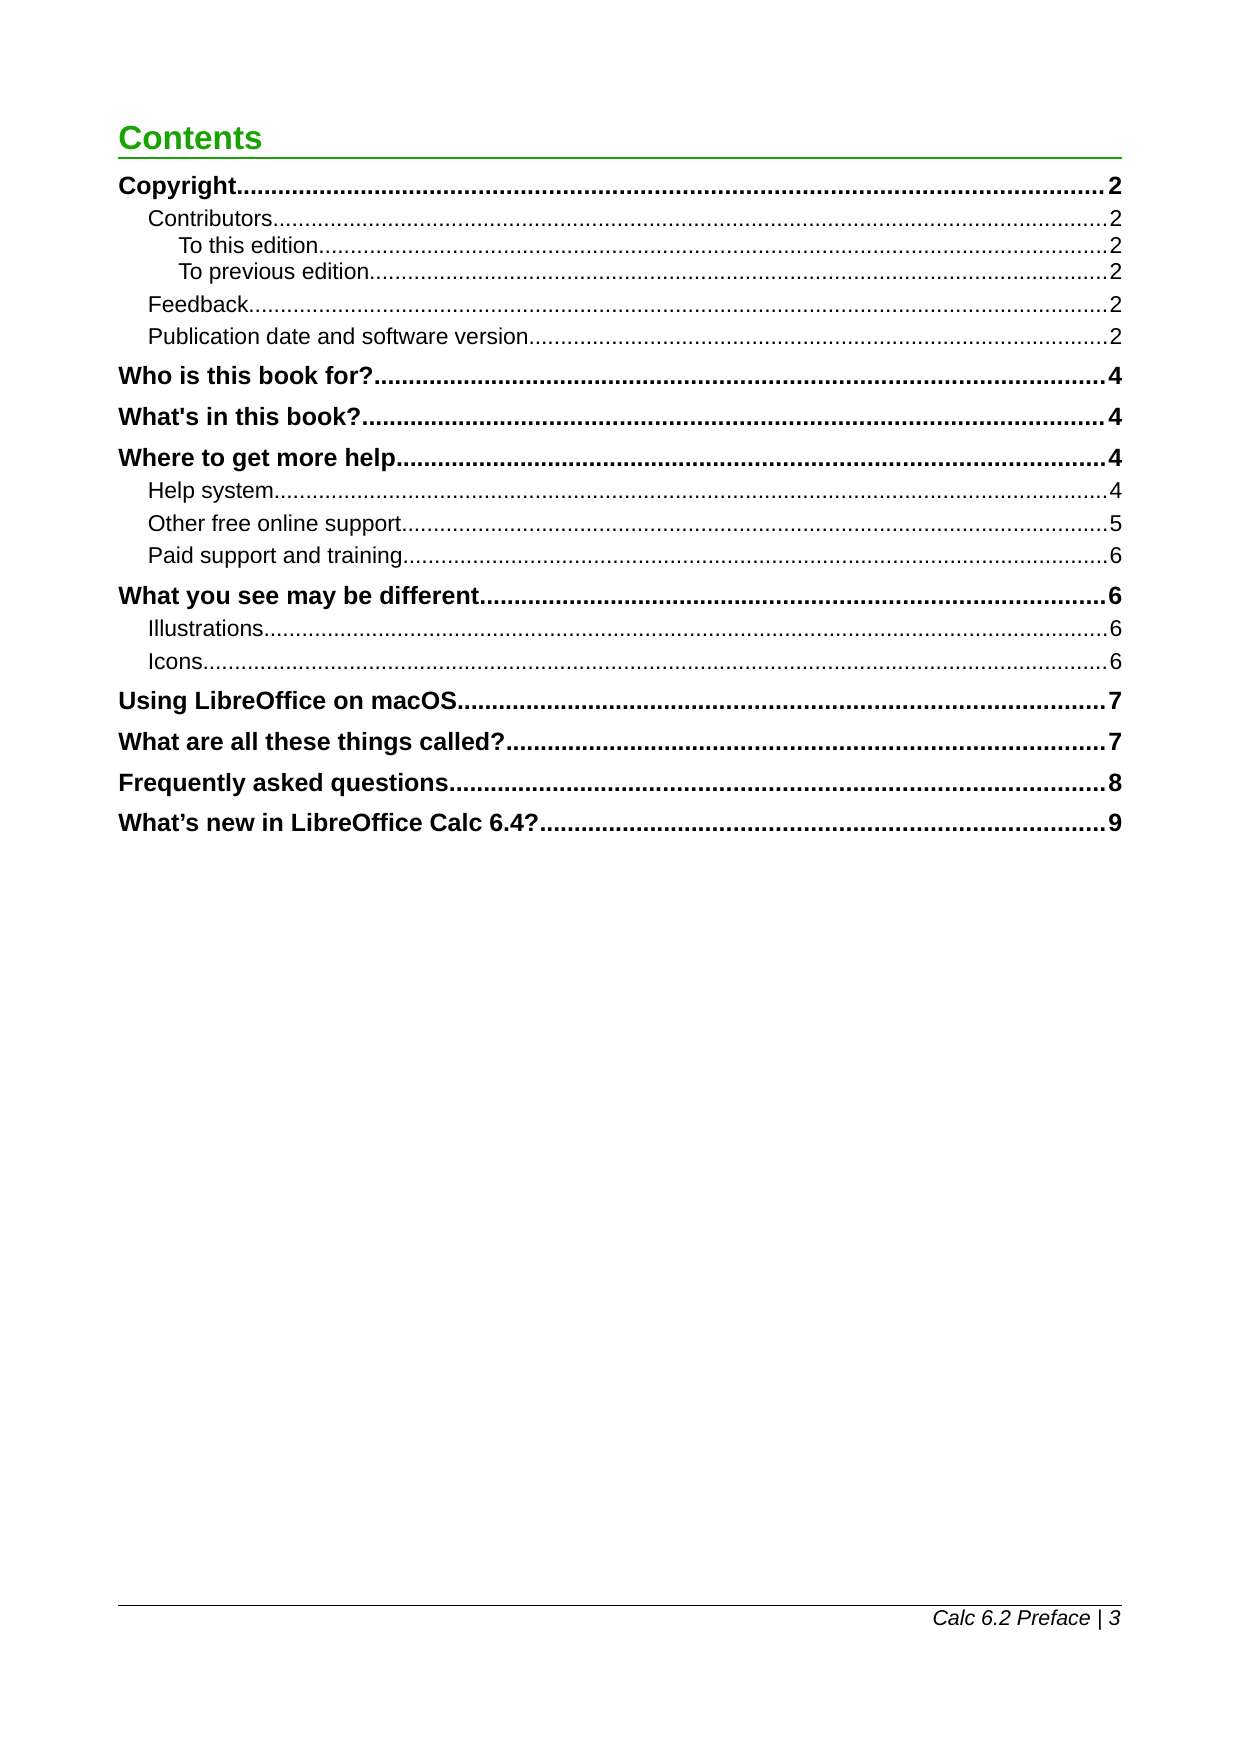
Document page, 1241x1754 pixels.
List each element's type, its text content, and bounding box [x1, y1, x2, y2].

text Other free online support 5 [148, 510, 1122, 536]
text What are all these things called? 7 [118, 727, 1122, 756]
subtitle Contents [118, 118, 1122, 157]
text To this edition 2 [178, 232, 1122, 258]
text Publication date and software version 2 [148, 323, 1122, 349]
text Copyright 2 [118, 171, 1122, 199]
text Who is this book for? 4 [118, 361, 1122, 390]
text What's in this book? 4 [118, 402, 1122, 431]
text Feedback 2 [148, 291, 1122, 317]
text Contributors 2 [148, 205, 1122, 232]
text Paid support and training 6 [148, 542, 1122, 569]
text Illustrations 6 [148, 615, 1122, 642]
text Frequently asked questions 8 [118, 768, 1122, 796]
text Icons 6 [148, 648, 1122, 674]
text To previous edition 2 [178, 258, 1122, 284]
text Help system 4 [148, 477, 1122, 504]
text What’s new in LibreOffice Calc 6.4? 9 [118, 808, 1122, 837]
text What you see may be different 6 [118, 581, 1122, 609]
text Using LibreOffice on macOS 7 [118, 686, 1122, 715]
text Where to get more help 4 [118, 443, 1122, 471]
